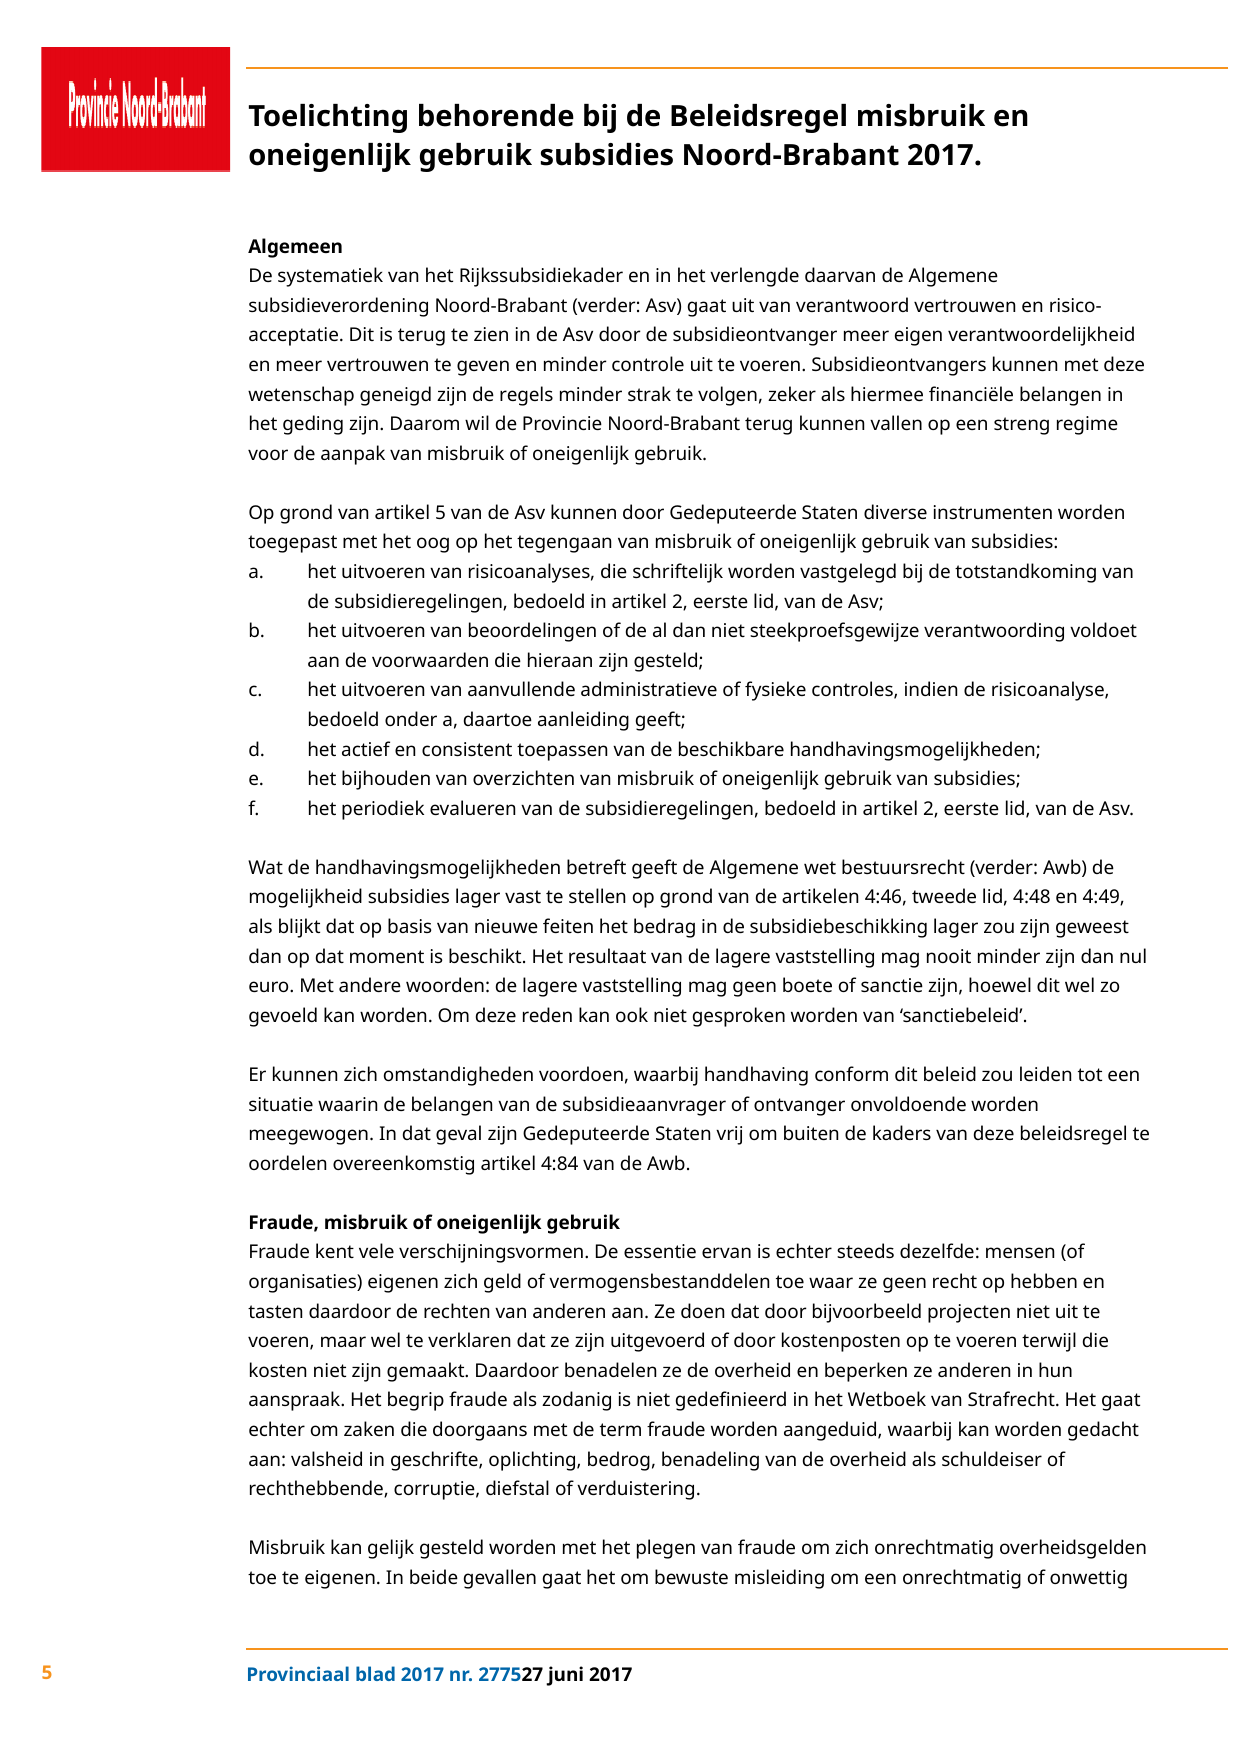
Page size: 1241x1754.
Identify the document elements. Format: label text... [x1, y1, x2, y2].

text Algemeen [248, 233, 1152, 259]
text Toelichting behorende bij de Beleidsregel misbruik en oneigenlijk gebruik subsidies Noord-Brabant 2017. [248, 95, 1152, 174]
text Wat de handhavingsmogelijkheden betreft geeft de Algemene wet bestuursrecht (verder: Awb) de mogelijkheid subsidies lager vast te stellen op grond van de artikelen 4:46, tweede lid, 4:48 en 4:49, als blijkt dat op basis van nieuwe feiten het bedrag in de subsidiebeschikking lager zou zijn geweest dan op dat moment is beschikt. Het resultaat van de lagere vaststelling mag nooit minder zijn dan nul euro. Met andere woorden: de lagere vaststelling mag geen boete of sanctie zijn, hoewel dit wel zo gevoeld kan worden. Om deze reden kan ook niet gesproken worden van ‘sanctiebeleid’. [248, 854, 1152, 1028]
picture [41, 47, 231, 172]
text Fraude, misbruik of oneigenlijk gebruik [248, 1209, 1152, 1235]
text Fraude kent vele verschijningsvormen. De essentie ervan is echter steeds dezelfde: mensen (of organisaties) eigenen zich geld of vermogensbestanddelen toe waar ze geen recht op hebben en tasten daardoor de rechten van anderen aan. Ze doen dat door bijvoorbeeld projecten niet uit te voeren, maar wel te verklaren dat ze zijn uitgevoerd of door kostenposten op te voeren terwijl die kosten niet zijn gemaakt. Daardoor benadelen ze de overheid en beperken ze anderen in hun aanspraak. Het begrip fraude als zodanig is niet gedefinieerd in het Wetboek van Strafrecht. Het gaat echter om zaken die doorgaans met de term fraude worden aangeduid, waarbij kan worden gedacht aan: valsheid in geschrifte, oplichting, bedrog, benadeling van de overheid als schuldeiser of rechthebbende, corruptie, diefstal of verduistering. [248, 1239, 1152, 1501]
list het actief en consistent toepassen van de beschikbare handhavingsmogelijkheden; [248, 736, 1152, 762]
list het uitvoeren van aanvullende administratieve of fysieke controles, indien de risicoanalyse, bedoeld onder a, daartoe aanleiding geeft; [248, 677, 1152, 732]
text Op grond van artikel 5 van de Asv kunnen door Gedeputeerde Staten diverse instrumenten worden toegepast met het oog op het tegengaan van misbruik of oneigenlijk gebruik van subsidies: [248, 499, 1152, 554]
list het uitvoeren van risicoanalyses, die schriftelijk worden vastgelegd bij de totstandkoming van de subsidieregelingen, bedoeld in artikel 2, eerste lid, van de Asv; [248, 558, 1152, 614]
text Er kunnen zich omstandigheden voordoen, waarbij handhaving conform dit beleid zou leiden tot een situatie waarin de belangen van de subsidieaanvrager of ontvanger onvoldoende worden meegewogen. In dat geval zijn Gedeputeerde Staten vrij om buiten de kaders van deze beleidsregel te oordelen overeenkomstig artikel 4:84 van de Awb. [248, 1061, 1152, 1176]
list het bijhouden van overzichten van misbruik of oneigenlijk gebruik van subsidies; [248, 765, 1152, 791]
text De systematiek van het Rijkssubsidiekader en in het verlengde daarvan de Algemene subsidieverordening Noord-Brabant (verder: Asv) gaat uit van verantwoord vertrouwen en risico-acceptatie. Dit is terug te zien in de Asv door de subsidieontvanger meer eigen verantwoordelijkheid en meer vertrouwen te geven en minder controle uit te voeren. Subsidieontvangers kunnen met deze wetenschap geneigd zijn de regels minder strak te volgen, zeker als hiermee financiële belangen in het geding zijn. Daarom wil de Provincie Noord-Brabant terug kunnen vallen op een streng regime voor de aanpak van misbruik of oneigenlijk gebruik. [248, 262, 1152, 466]
text Misbruik kan gelijk gesteld worden met het plegen van fraude om zich onrechtmatig overheidsgelden toe te eigenen. In beide gevallen gaat het om bewuste misleiding om een onrechtmatig of onwettig [248, 1534, 1152, 1590]
list het periodiek evalueren van de subsidieregelingen, bedoeld in artikel 2, eerste lid, van de Asv. [248, 795, 1152, 821]
list het uitvoeren van beoordelingen of de al dan niet steekproefsgewijze verantwoording voldoet aan de voorwaarden die hieraan zijn gesteld; [248, 617, 1152, 673]
